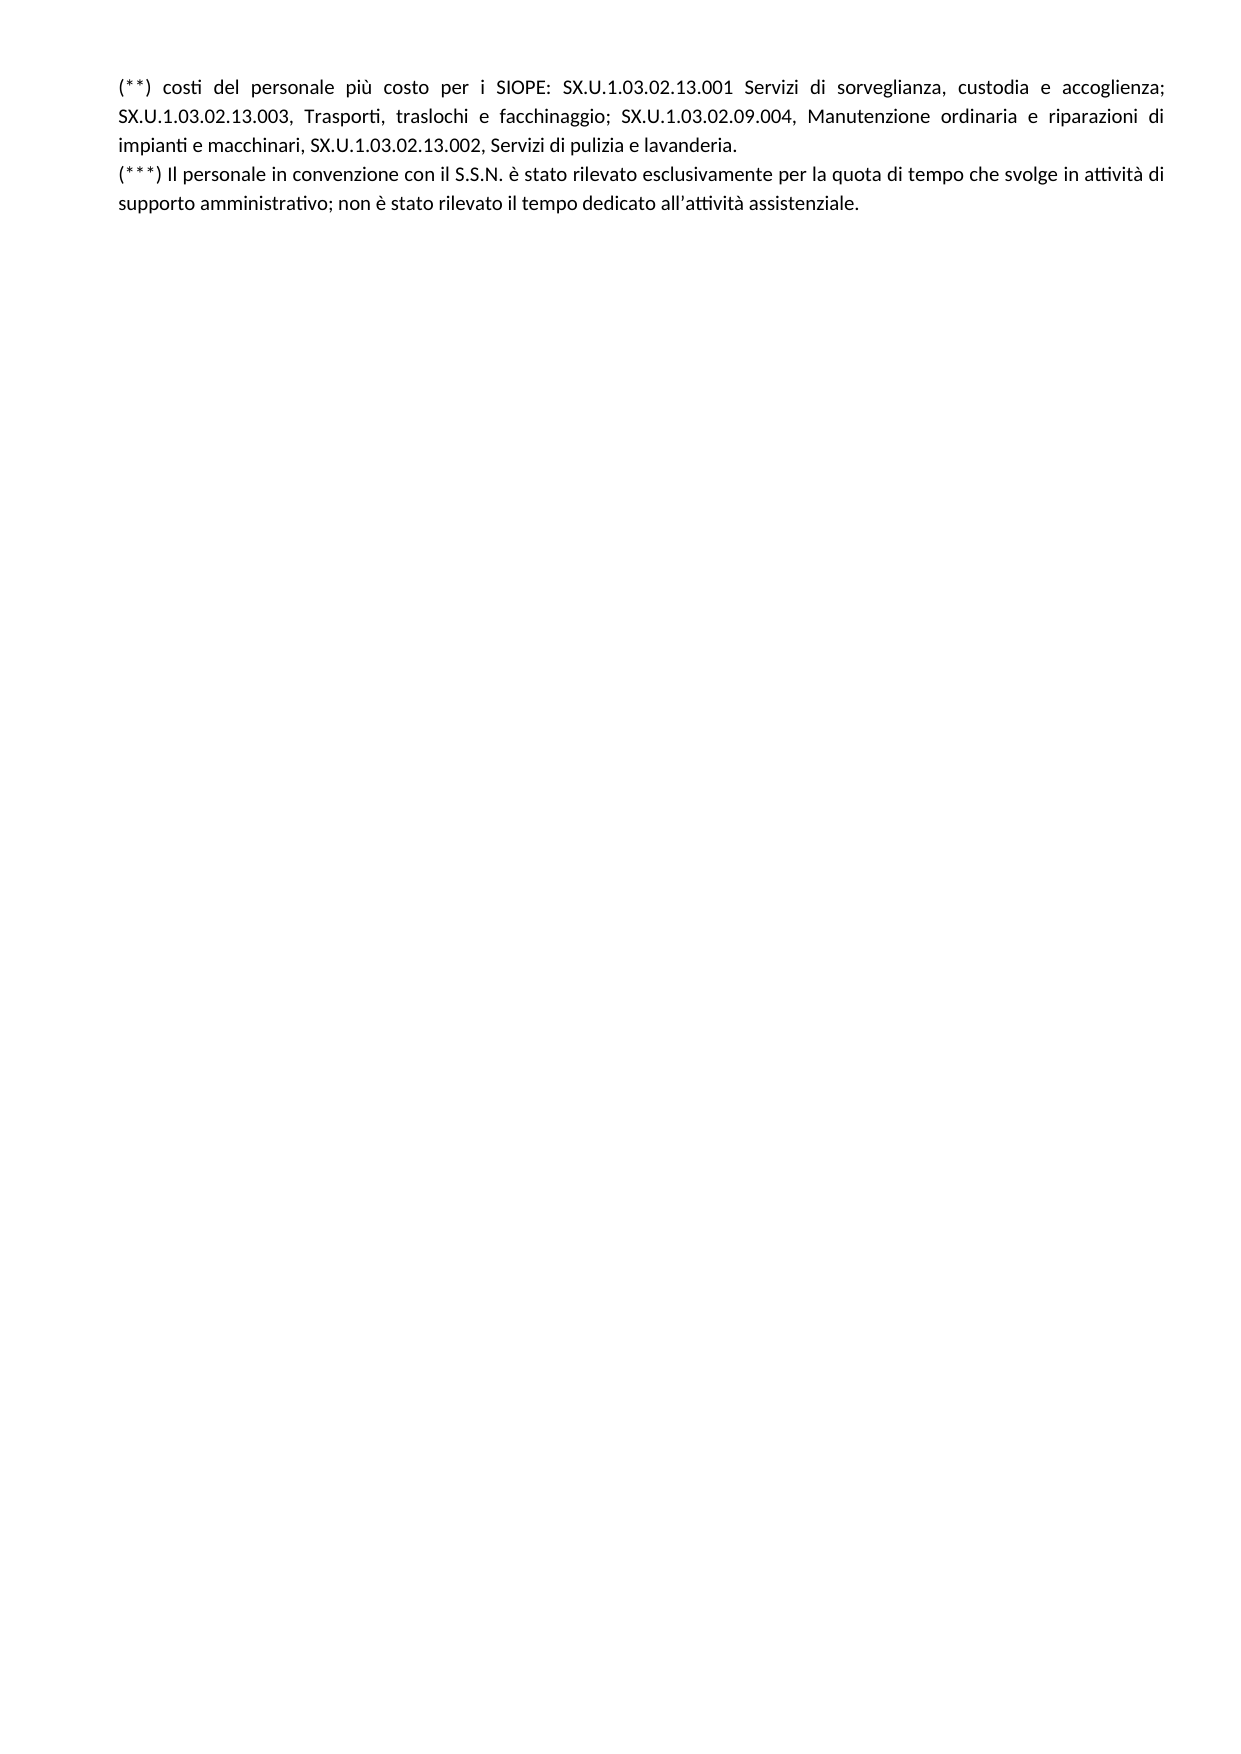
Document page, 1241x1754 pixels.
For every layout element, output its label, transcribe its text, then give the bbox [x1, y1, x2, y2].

text (**) costi del personale più costo per i SIOPE: SX.U.1.03.02.13.001 Servizi di sorveglianza, custodia e accoglienza; SX.U.1.03.02.13.003, Trasporti, traslochi e facchinaggio; SX.U.1.03.02.09.004, Manutenzione ordinaria e riparazioni di impianti e macchinari, SX.U.1.03.02.13.002, Servizi di pulizia e lavanderia. [118, 74, 1167, 158]
text (***) Il personale in convenzione con il S.S.N. è stato rilevato esclusivamente per la quota di tempo che svolge in attività di supporto amministrativo; non è stato rilevato il tempo dedicato all’attività assistenziale. [118, 161, 1167, 216]
